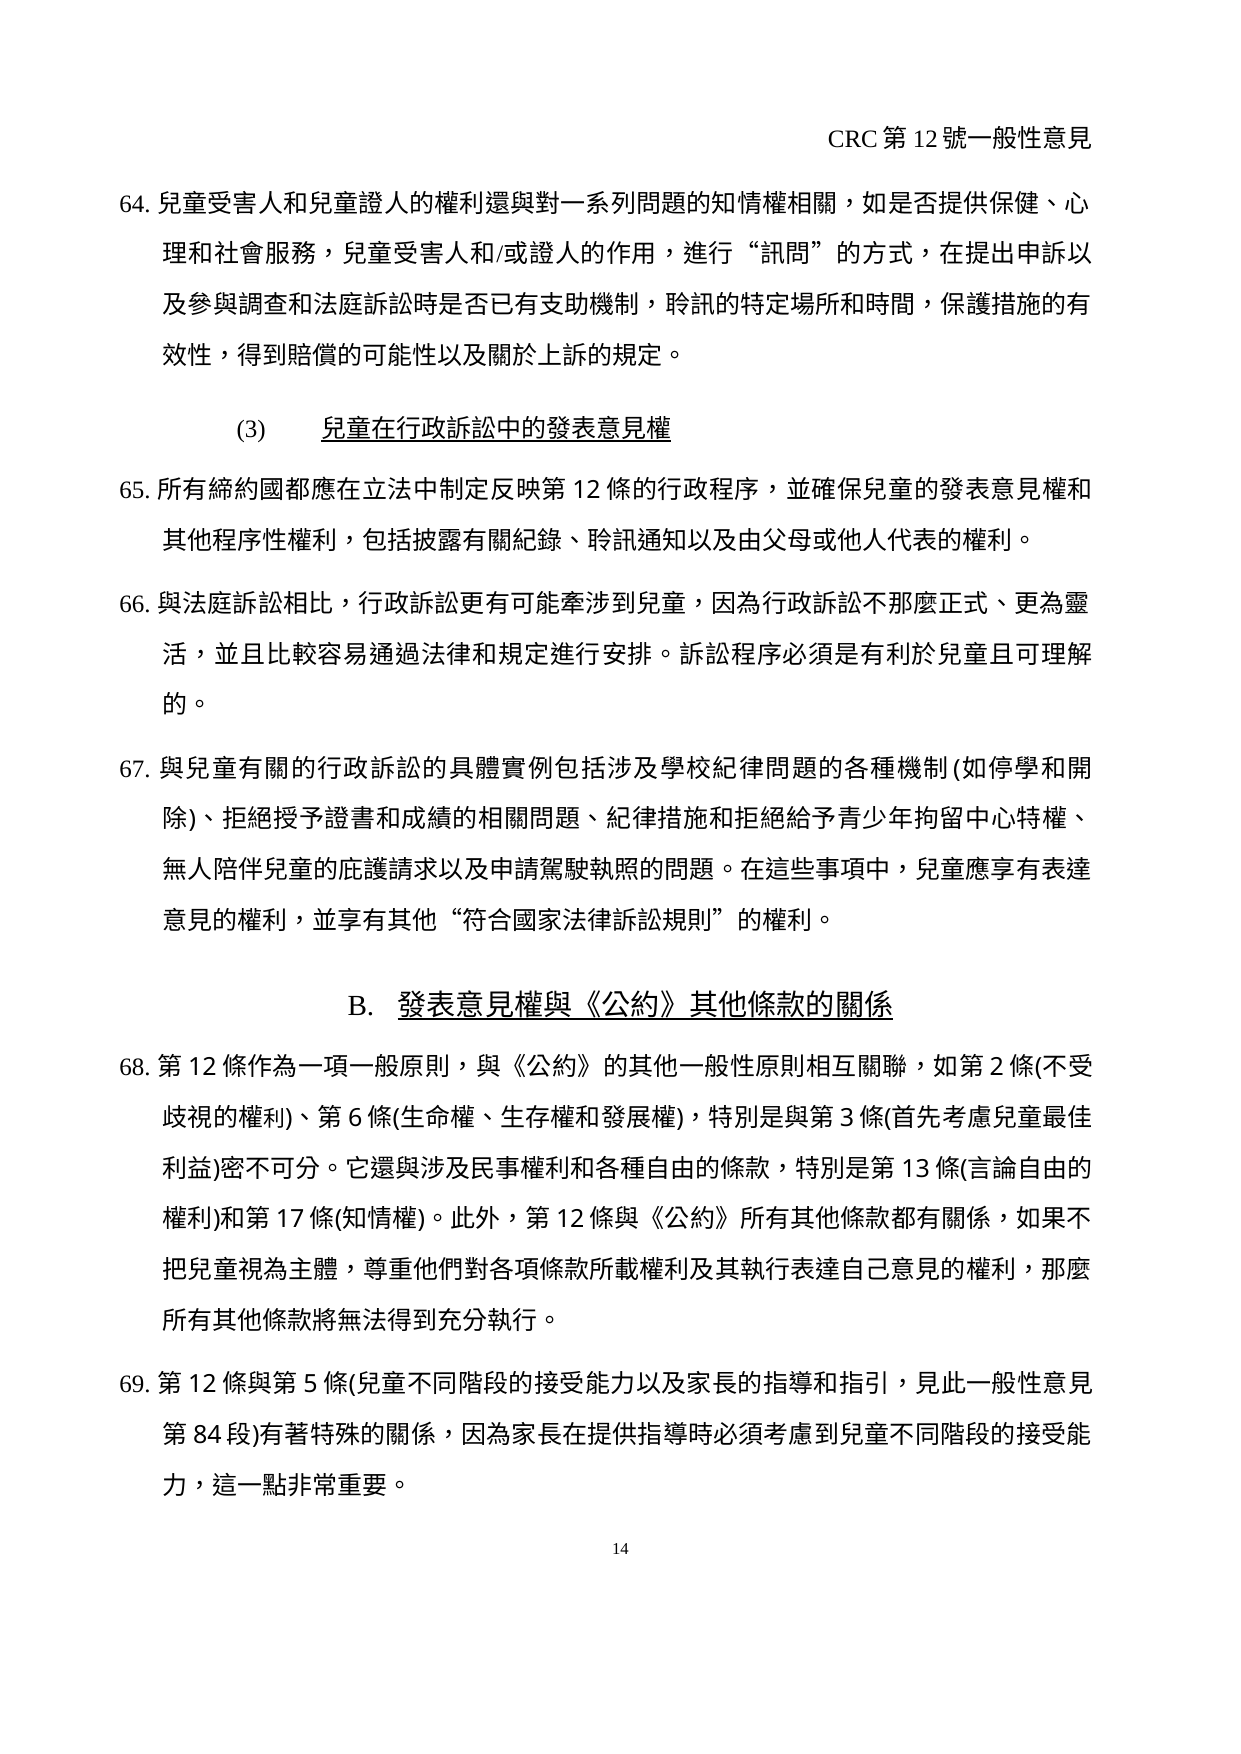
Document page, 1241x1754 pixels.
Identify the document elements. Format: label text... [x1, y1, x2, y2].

text 64. 兒童受害人和兒童證人的權利還與對一系列問題的知情權相關，如是否提供保健、心理和社會服務，兒童受害人和/或證人的作用，進行“訊問”的方式，在提出申訴以及參與調查和法庭訴訟時是否已有支助機制，聆訊的特定場所和時間，保護措施的有效性，得到賠償的可能性以及關於上訴的規定。 [119, 183, 1093, 372]
text 69. 第12條與第5條(兒童不同階段的接受能力以及家長的指導和指引，見此一般性意見第84段)有著特殊的關係，因為家長在提供指導時必須考慮到兒童不同階段的接受能力，這一點非常重要。 [119, 1364, 1093, 1501]
subtitle 發表意見權與《公約》其他條款的關係 [148, 988, 1092, 1022]
text 67. 與兒童有關的行政訴訟的具體實例包括涉及學校紀律問題的各種機制(如停學和開除)、拒絕授予證書和成績的相關問題、紀律措施和拒絕給予青少年拘留中心特權、無人陪伴兒童的庇護請求以及申請駕駛執照的問題。在這些事項中，兒童應享有表達意見的權利，並享有其他“符合國家法律訴訟規則”的權利。 [119, 748, 1093, 936]
subtitle 兒童在行政訴訟中的發表意見權 [236, 411, 974, 444]
text 65. 所有締約國都應在立法中制定反映第12條的行政程序，並確保兒童的發表意見權和其他程序性權利，包括披露有關紀錄、聆訊通知以及由父母或他人代表的權利。 [119, 469, 1093, 556]
text 68. 第12條作為一項一般原則，與《公約》的其他一般性原則相互關聯，如第2條(不受歧視的權利)、第6條(生命權、生存權和發展權)，特別是與第3條(首先考慮兒童最佳利益)密不可分。它還與涉及民事權利和各種自由的條款，特別是第13條(言論自由的權利)和第17條(知情權)。此外，第12條與《公約》所有其他條款都有關係，如果不把兒童視為主體，尊重他們對各項條款所載權利及其執行表達自己意見的權利，那麼所有其他條款將無法得到充分執行。 [119, 1047, 1093, 1337]
text 66. 與法庭訴訟相比，行政訴訟更有可能牽涉到兒童，因為行政訴訟不那麼正式、更為靈活，並且比較容易通過法律和規定進行安排。訴訟程序必須是有利於兒童且可理解的。 [119, 583, 1093, 721]
